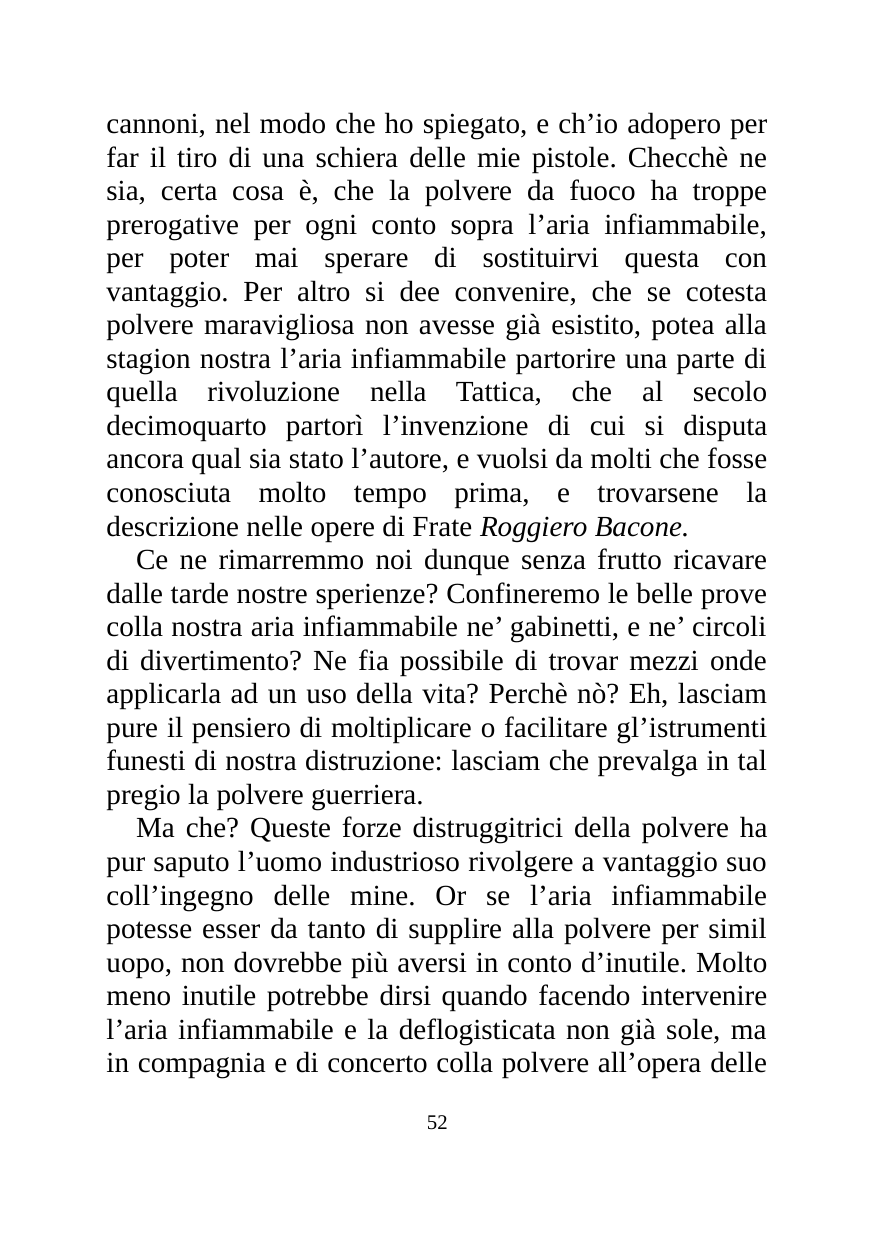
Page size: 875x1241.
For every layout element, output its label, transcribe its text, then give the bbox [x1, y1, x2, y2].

text Ce ne rimarremmo noi dunque senza frutto ricavare dalle tarde nostre sperienze? Confineremo le belle prove colla nostra aria infiammabile ne’ gabinetti, e ne’ circoli di divertimento? Ne fia possibile di trovar mezzi onde applicarla ad un uso della vita? Perchè nò? Eh, lasciam pure il pensiero di moltiplicare o facilitare gl’istrumenti funesti di nostra distruzione: lasciam che prevalga in tal pregio la polvere guerriera. [106, 542, 768, 811]
text cannoni, nel modo che ho spiegato, e ch’io adopero per far il tiro di una schiera delle mie pistole. Checchè ne sia, certa cosa è, che la polvere da fuoco ha troppe prerogative per ogni conto sopra l’aria infiammabile, per poter mai sperare di sostituirvi questa con vantaggio. Per altro si dee convenire, che se cotesta polvere maravigliosa non avesse già esistito, potea alla stagion nostra l’aria infiammabile partorire una parte di quella rivoluzione nella Tattica, che al secolo decimoquarto partorì l’invenzione di cui si disputa ancora qual sia stato l’autore, e vuolsi da molti che fosse conosciuta molto tempo prima, e trovarsene la descrizione nelle opere di Frate Roggiero Bacone. [106, 106, 768, 542]
text Ma che? Queste forze distruggitrici della polvere ha pur saputo l’uomo industrioso rivolgere a vantaggio suo coll’ingegno delle mine. Or se l’aria infiammabile potesse esser da tanto di supplire alla polvere per simil uopo, non dovrebbe più aversi in conto d’inutile. Molto meno inutile potrebbe dirsi quando facendo intervenire l’aria infiammabile e la deflogisticata non già sole, ma in compagnia e di concerto colla polvere all’opera delle [106, 811, 768, 1079]
